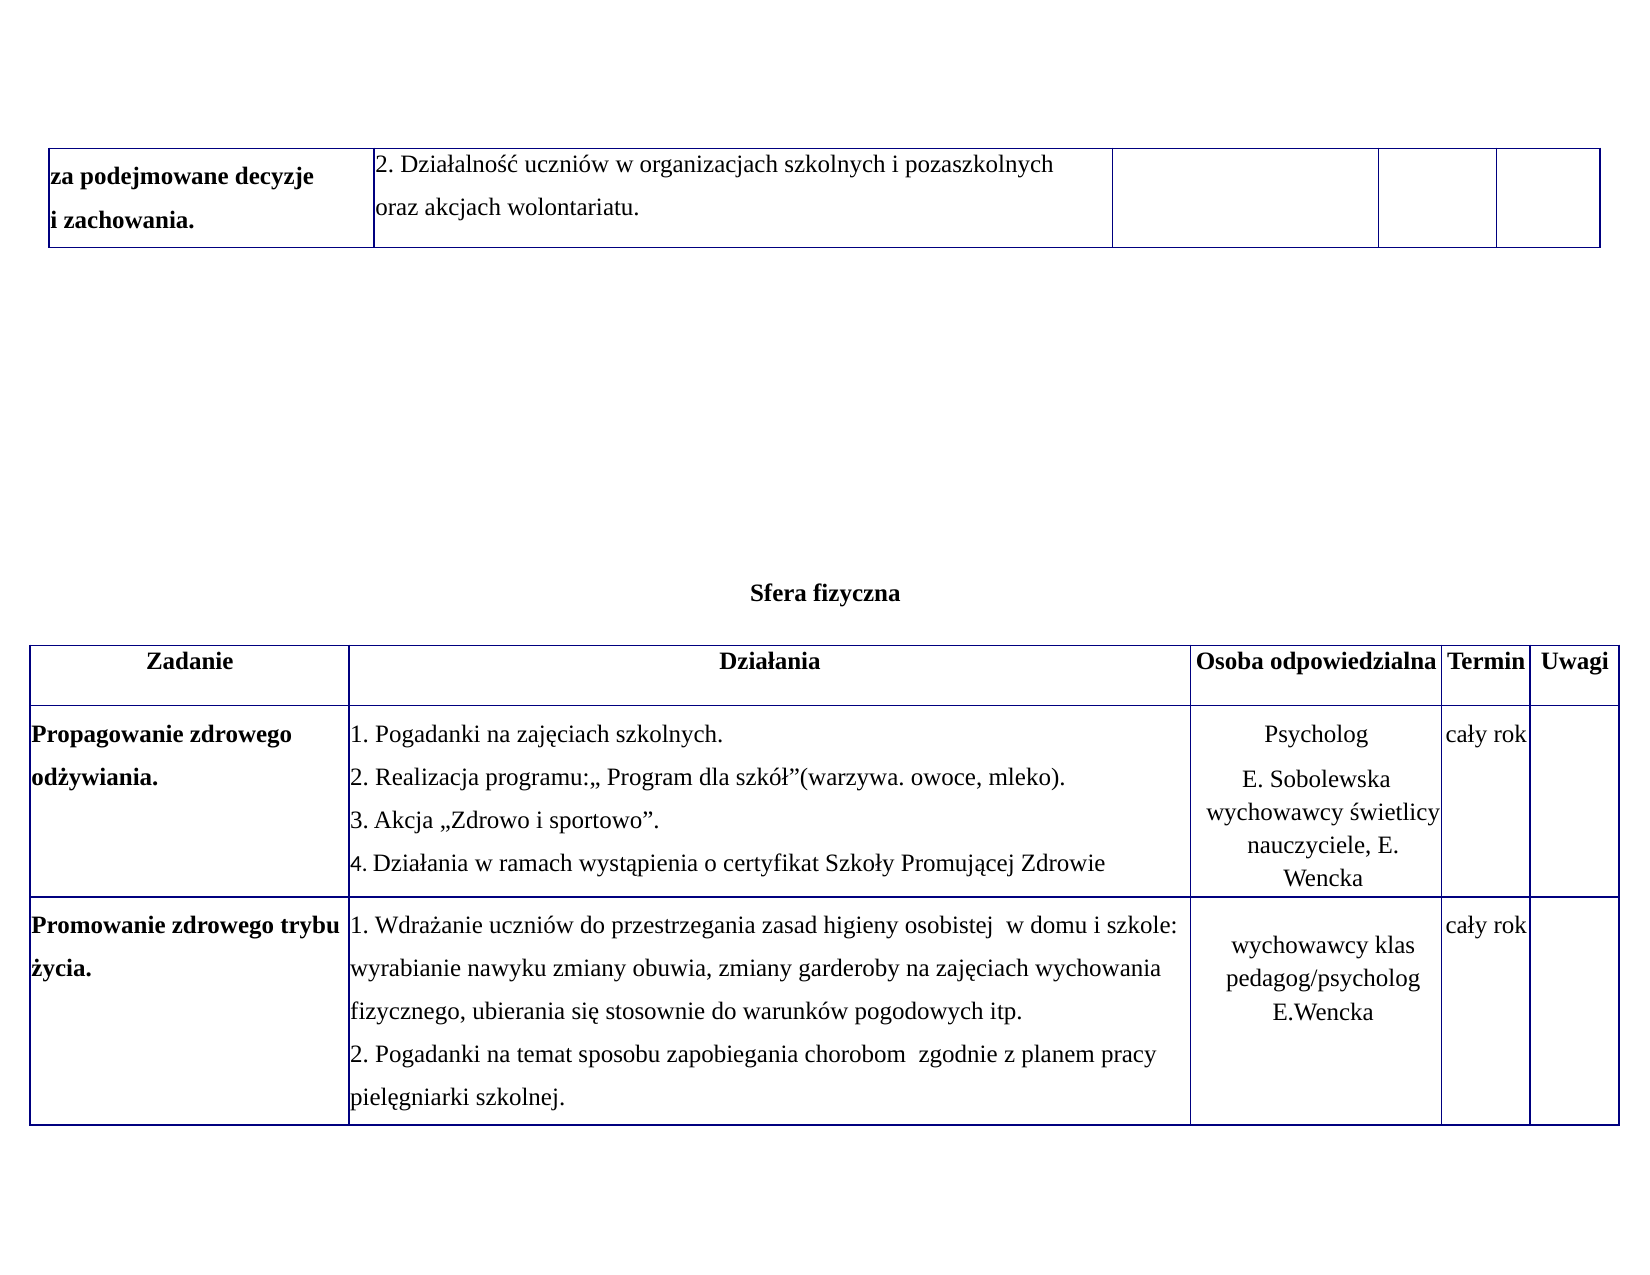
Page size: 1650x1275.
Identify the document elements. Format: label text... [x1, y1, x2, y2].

table_cell cały rok [1442, 898, 1529, 1124]
text Sfera fizyczna [148, 578, 1502, 607]
table_header Uwagi [1531, 646, 1618, 705]
table_cell cały rok [1442, 706, 1529, 896]
table_header Zadanie [31, 646, 348, 705]
table_cell [1497, 149, 1599, 247]
table_cell za podejmowane decyzje i zachowania. [50, 149, 373, 247]
table_cell [1379, 149, 1496, 247]
table_cell 2. Działalność uczniów w organizacjach szkolnych i pozaszkolnych oraz akcjach wolontariatu. [375, 149, 1112, 247]
table_cell Promowanie zdrowego trybu życia. [31, 898, 348, 1124]
table_cell 1. Pogadanki na zajęciach szkolnych. 2. Realizacja programu:„ Program dla szkół”(warzywa. owoce, mleko). 3. Akcja „Zdrowo i sportowo”. 4. Działania w ramach wystąpienia o certyfikat Szkoły Promującej Zdrowie [350, 706, 1190, 896]
table_cell 1. Wdrażanie uczniów do przestrzegania zasad higieny osobistej w domu i szkole: wyrabianie nawyku zmiany obuwia, zmiany garderoby na zajęciach wychowania fizycznego, ubierania się stosownie do warunków pogodowych itp. 2. Pogadanki na temat sposobu zapobiegania chorobom zgodnie z planem pracy pielęgniarki szkolnej. [350, 898, 1190, 1124]
table_cell Psycholog E. Sobolewska wychowawcy świetlicy nauczyciele, E. Wencka [1191, 706, 1441, 896]
table_header Działania [350, 646, 1190, 705]
table_cell wychowawcy klas pedagog/psycholog E.Wencka [1191, 898, 1441, 1124]
table_cell [1113, 149, 1378, 247]
table_cell [1531, 898, 1618, 1124]
table_header Osoba odpowiedzialna [1191, 646, 1441, 705]
table_cell [1531, 706, 1618, 896]
table_header Termin [1442, 646, 1529, 705]
table_cell Propagowanie zdrowego odżywiania. [31, 706, 348, 896]
